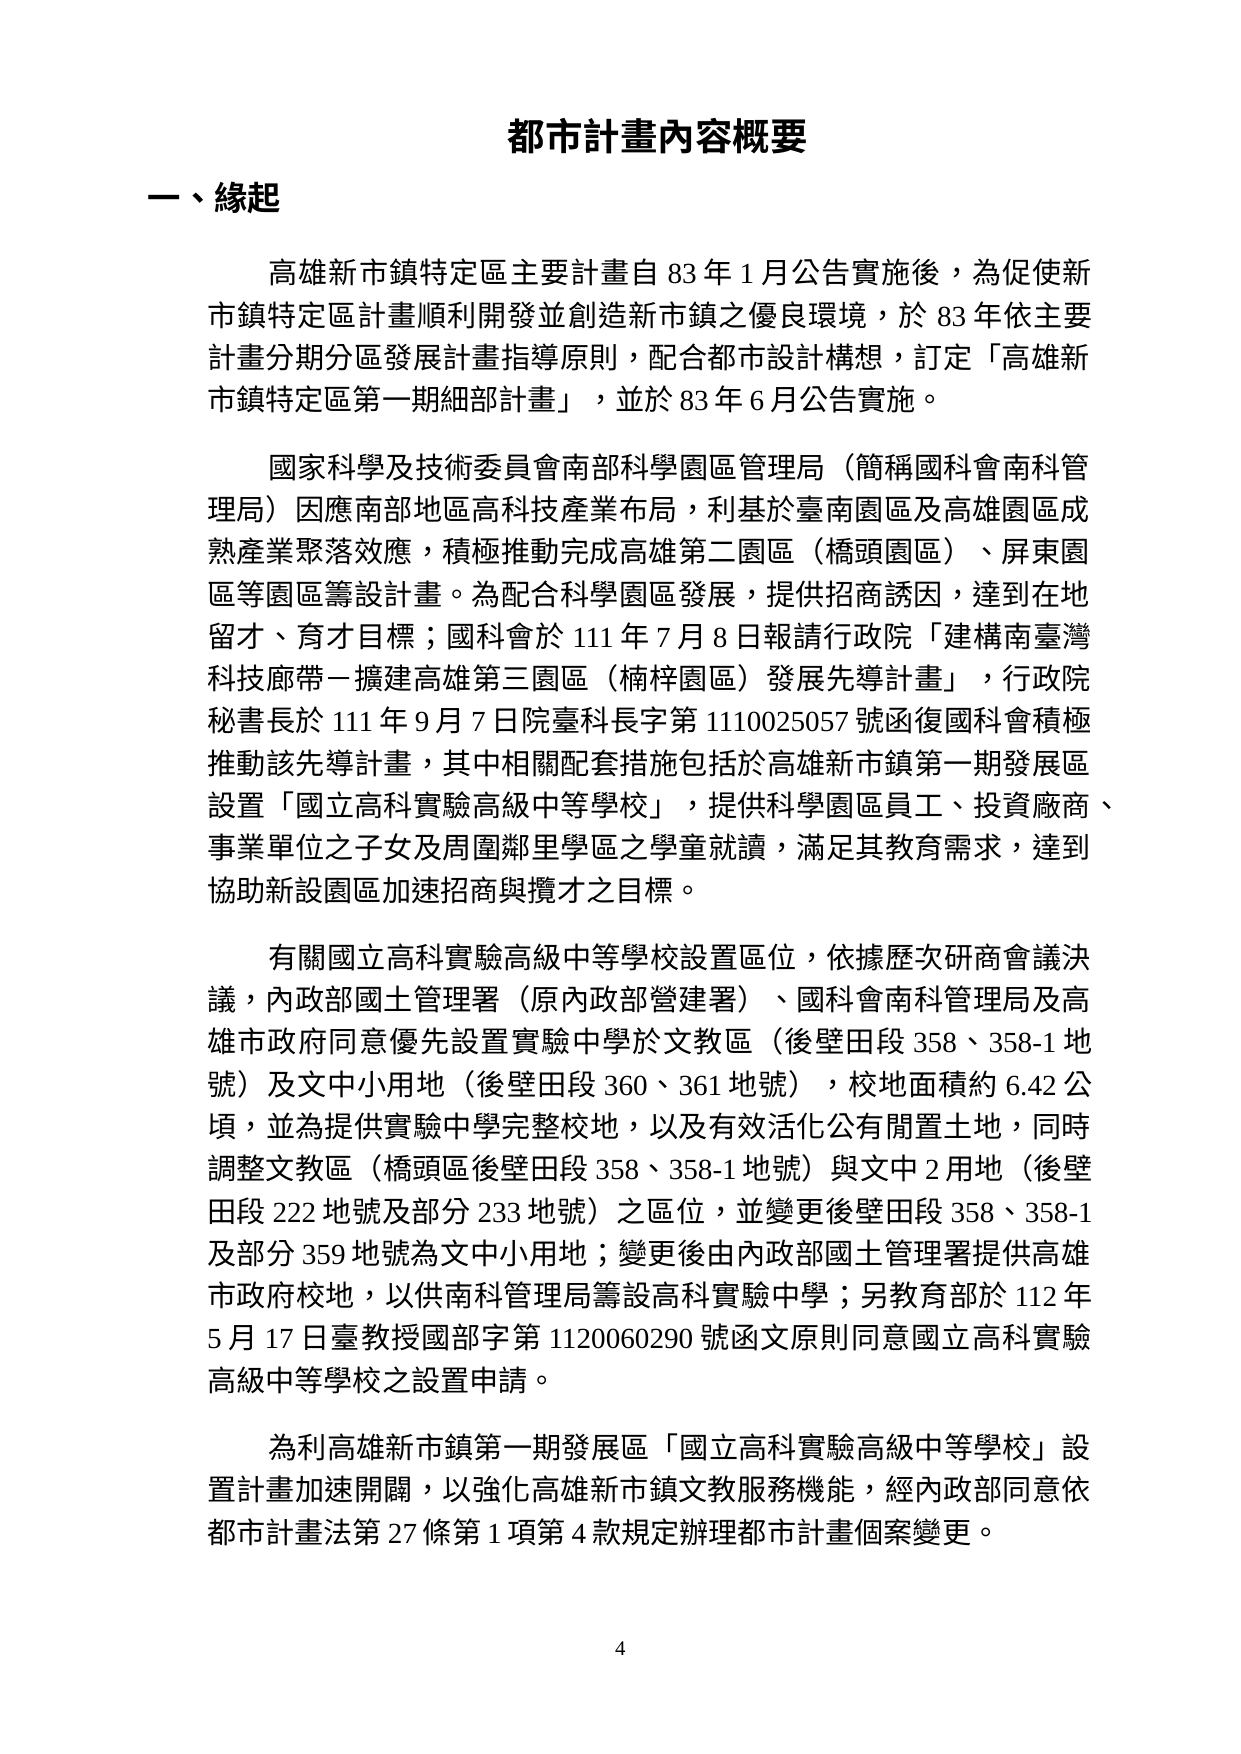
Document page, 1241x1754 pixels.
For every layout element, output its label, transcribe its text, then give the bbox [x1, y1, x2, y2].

text 國家科學及技術委員會南部科學園區管理局（簡稱國科會南科管理局）因應南部地區高科技產業布局，利基於臺南園區及高雄園區成熟產業聚落效應，積極推動完成高雄第二園區（橋頭園區）、屏東園區等園區籌設計畫。為配合科學園區發展，提供招商誘因，達到在地留才、育才目標；國科會於111年7月8日報請行政院「建構南臺灣科技廊帶－擴建高雄第三園區（楠梓園區）發展先導計畫」，行政院秘書長於111年9月7日院臺科長字第1110025057號函復國科會積極推動該先導計畫，其中相關配套措施包括於高雄新市鎮第一期發展區設置「國立高科實驗高級中等學校」，提供科學園區員工、投資廠商、事業單位之子女及周圍鄰里學區之學童就讀，滿足其教育需求，達到協助新設園區加速招商與攬才之目標。 [207, 444, 1092, 909]
text 高雄新市鎮特定區主要計畫自83年1月公告實施後，為促使新市鎮特定區計畫順利開發並創造新市鎮之優良環境，於83年依主要計畫分期分區發展計畫指導原則，配合都市設計構想，訂定「高雄新市鎮特定區第一期細部計畫」，並於83年6月公告實施。 [207, 250, 1092, 419]
text 有關國立高科實驗高級中等學校設置區位，依據歷次研商會議決議，內政部國土管理署（原內政部營建署）、國科會南科管理局及高雄市政府同意優先設置實驗中學於文教區（後壁田段358、358-1地號）及文中小用地（後壁田段360、361地號），校地面積約6.42公頃，並為提供實驗中學完整校地，以及有效活化公有閒置土地，同時調整文教區（橋頭區後壁田段358、358-1地號）與文中2用地（後壁田段222地號及部分233地號）之區位，並變更後壁田段358、358-1及部分359地號為文中小用地；變更後由內政部國土管理署提供高雄市政府校地，以供南科管理局籌設高科實驗中學；另教育部於112年5月17日臺教授國部字第1120060290號函文原則同意國立高科實驗高級中等學校之設置申請。 [207, 934, 1092, 1399]
text 為利高雄新市鎮第一期發展區「國立高科實驗高級中等學校」設置計畫加速開闢，以強化高雄新市鎮文教服務機能，經內政部同意依都市計畫法第27條第1項第4款規定辦理都市計畫個案變更。 [207, 1424, 1092, 1551]
text 一、緣起 [148, 177, 1092, 219]
text 都市計畫內容概要 [223, 117, 1092, 158]
